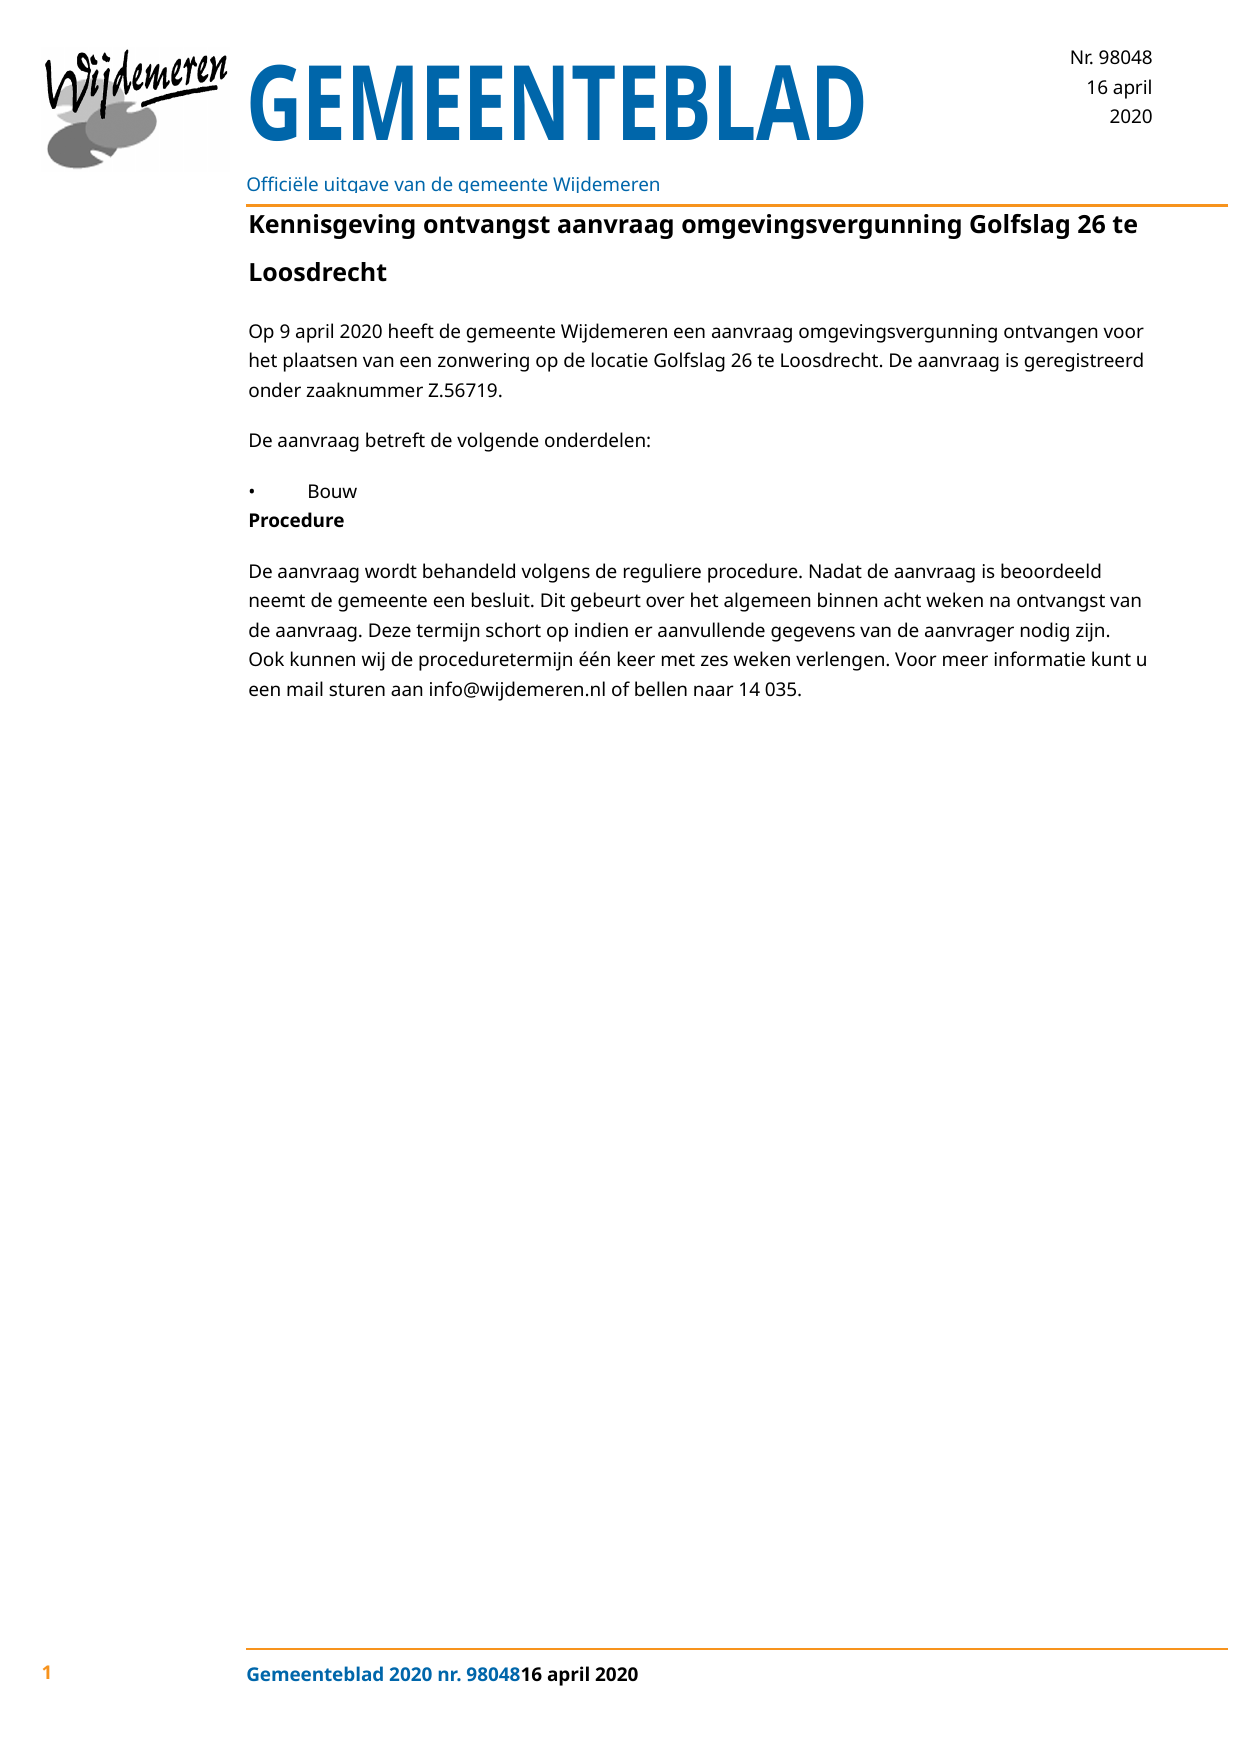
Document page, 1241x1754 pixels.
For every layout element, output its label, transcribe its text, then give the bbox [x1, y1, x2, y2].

text De aanvraag wordt behandeld volgens de reguliere procedure. Nadat de aanvraag is beoordeeld neemt de gemeente een besluit. Dit gebeurt over het algemeen binnen acht weken na ontvangst van de aanvraag. Deze termijn schort op indien er aanvullende gegevens van de aanvrager nodig zijn. Ook kunnen wij de proceduretermijn één keer met zes weken verlengen. Voor meer informatie kunt u een mail sturen aan info@wijdemeren.nl of bellen naar 14 035. [248, 558, 1152, 702]
text De aanvraag betreft de volgende onderdelen: [248, 427, 1152, 453]
list Bouw [248, 478, 1152, 504]
text Op 9 april 2020 heeft de gemeente Wijdemeren een aanvraag omgevingsvergunning ontvangen voor het plaatsen van een zonwering op de locatie Golfslag 26 te Loosdrecht. De aanvraag is geregistreerd onder zaaknummer Z.56719. [248, 318, 1152, 403]
text Procedure [248, 507, 1152, 533]
text Kennisgeving ontvangst aanvraag omgevingsvergunning Golfslag 26 te Loosdrecht [248, 207, 1152, 288]
picture [41, 47, 231, 172]
